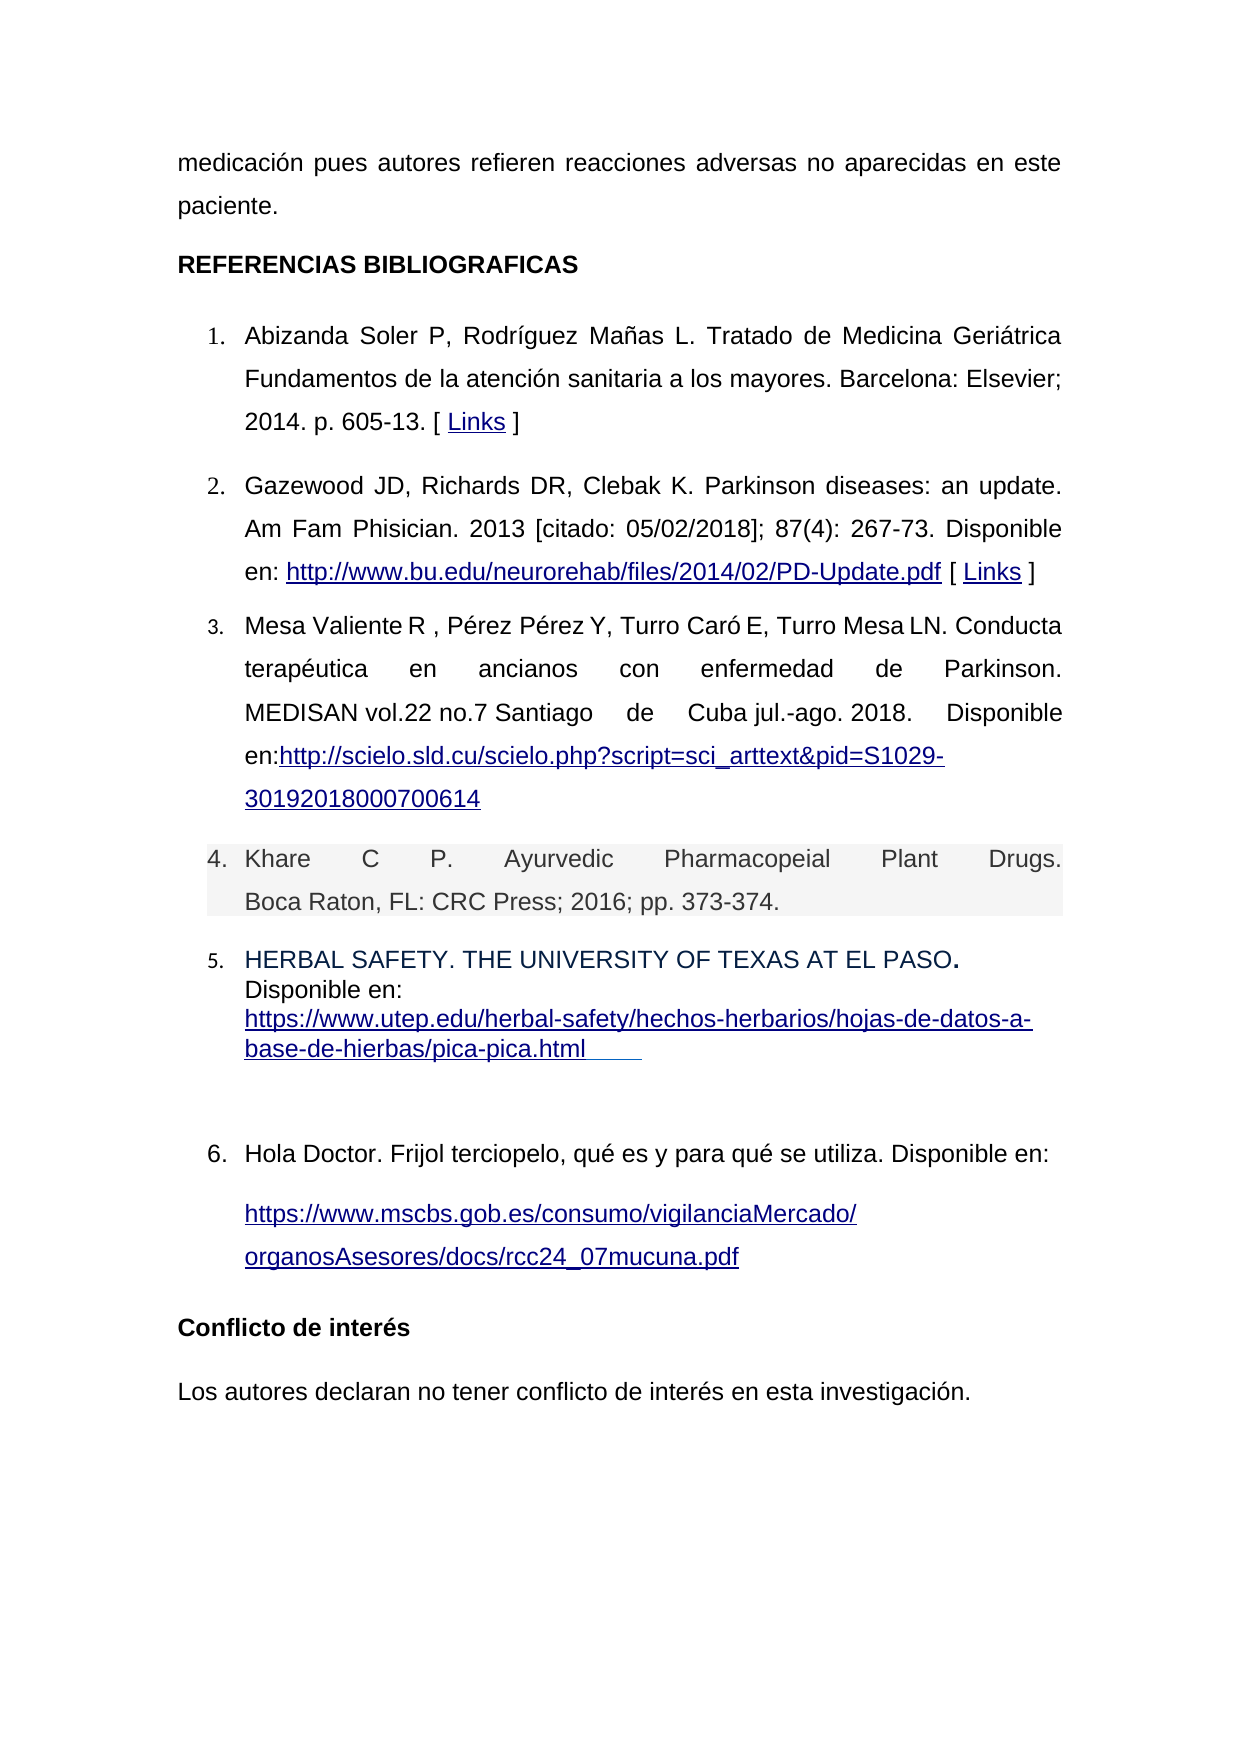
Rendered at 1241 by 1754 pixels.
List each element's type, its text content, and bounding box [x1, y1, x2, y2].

list https://www.mscbs.gob.es/consumo/vigilanciaMercado/organosAsesores/docs/rcc24_07mucuna.pdf [244, 1199, 1063, 1271]
list HERBAL SAFETY. The University of Texas at El Paso. Disponible en: https://www.utep.edu/herbal-safety/hechos-herbarios/hojas-de-datos-a-base-de-hierbas/pica-pica.html [207, 946, 1063, 1062]
list Mesa Valiente R , Pérez Pérez Y, Turro Caró E, Turro Mesa LN. Conducta terapéutica en ancianos con enfermedad de Parkinson. MEDISAN vol.22 no.7 Santiago de Cuba jul.-ago. 2018. Disponible en:http://scielo.sld.cu/scielo.php?script=sci_arttext&pid=S1029-30192018000700614 [207, 611, 1063, 813]
subtitle Los autores declaran no tener conflicto de interés en esta investigación. [177, 1377, 1063, 1405]
list Gazewood JD, Richards DR, Clebak K. Parkinson diseases: an update. Am Fam Phisician. 2013 [citado: 05/02/2018]; 87(4): 267-73. Disponible en: http://www.bu.edu/neurorehab/files/2014/02/PD-Update.pdf [ Links ] [207, 471, 1063, 586]
list Hola Doctor. Frijol terciopelo, qué es y para qué se utiliza. Disponible en: [207, 1139, 1063, 1168]
text REFERENCIAS BIBLIOGRAFICAS [177, 251, 1063, 279]
list Abizanda Soler P, Rodríguez Mañas L. Tratado de Medicina Geriátrica Fundamentos de la atención sanitaria a los mayores. Barcelona: Elsevier; 2014. p. 605-13. [ Links ] [207, 321, 1063, 436]
subtitle Conflicto de interés [177, 1313, 1063, 1341]
list Khare C P. Ayurvedic Pharmacopeial Plant Drugs. Boca Raton, FL: CRC Press; 2016; pp. 373-374. [207, 844, 1063, 916]
text medicación pues autores refieren reacciones adversas no aparecidas en este paciente. [177, 148, 1063, 219]
